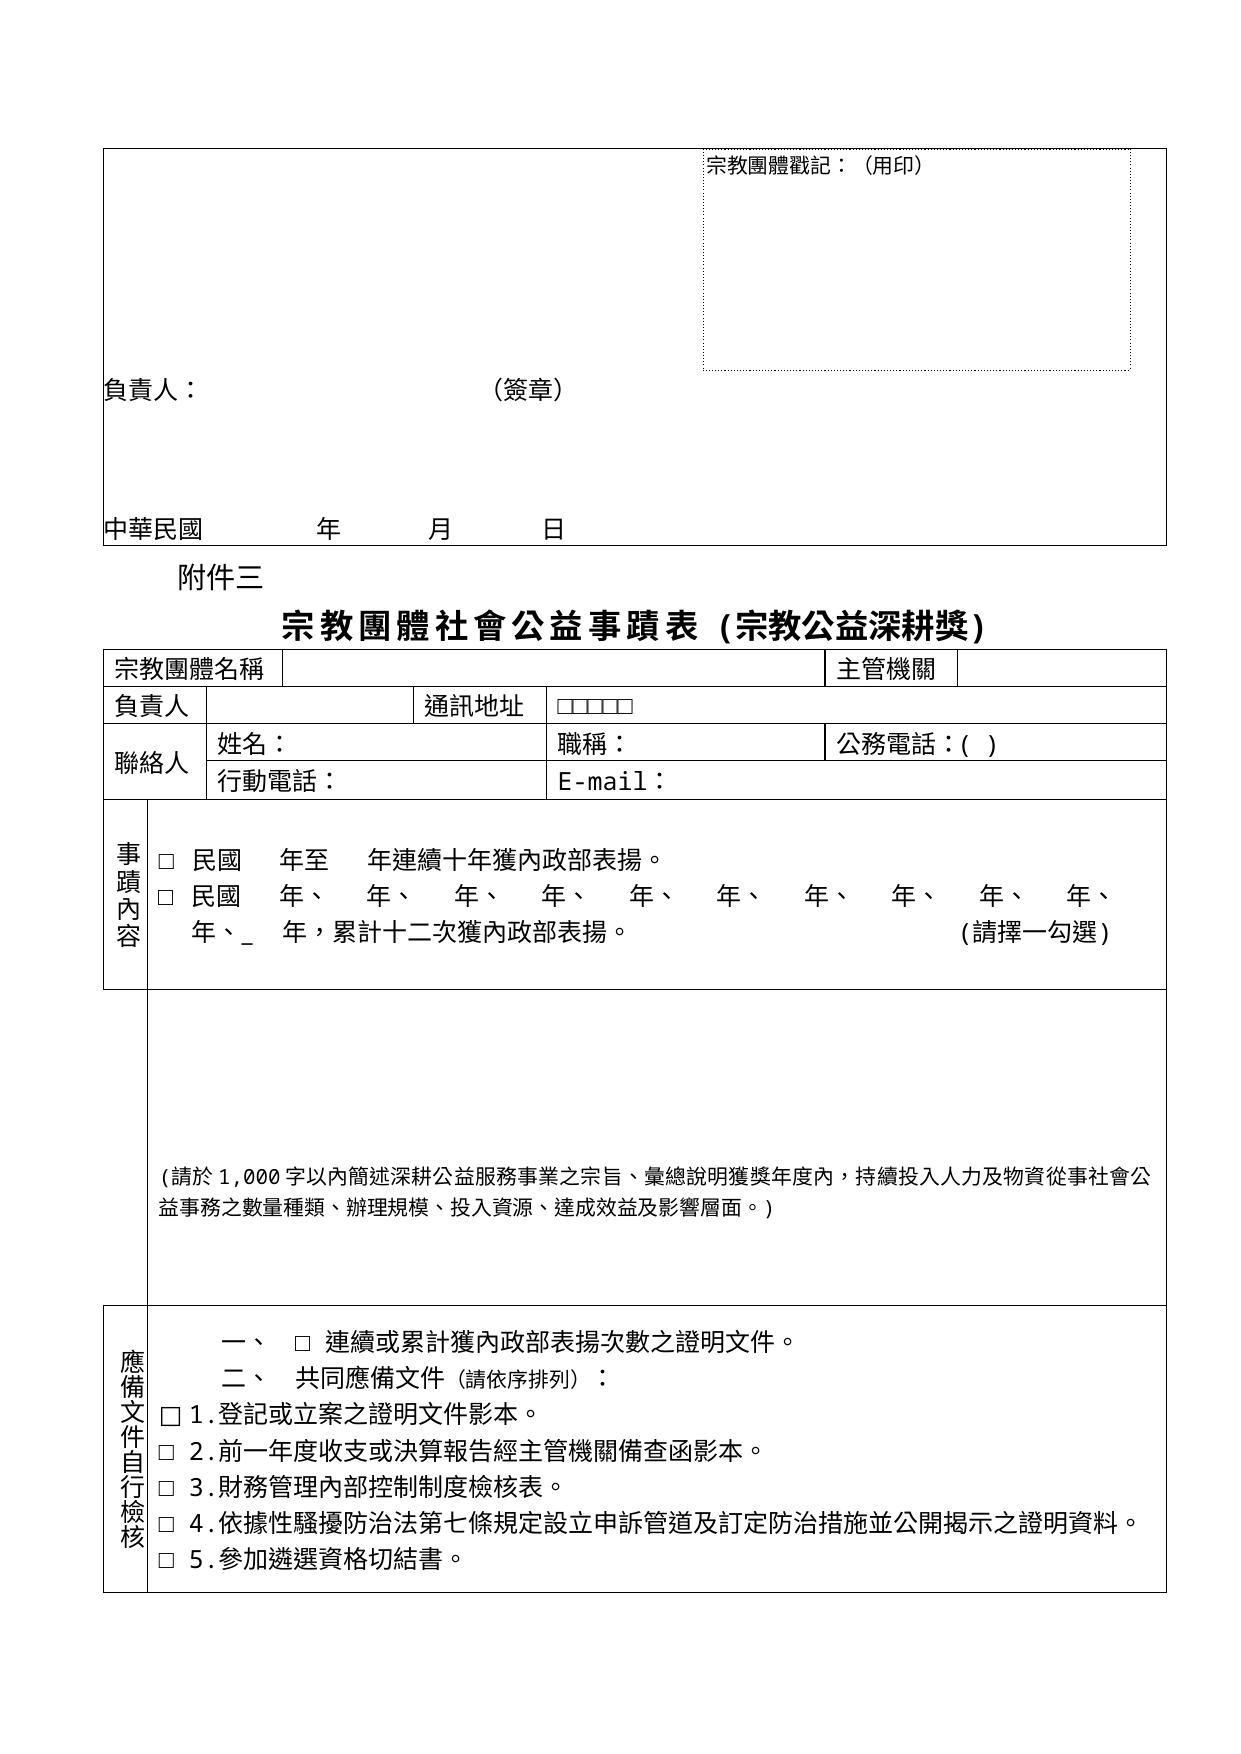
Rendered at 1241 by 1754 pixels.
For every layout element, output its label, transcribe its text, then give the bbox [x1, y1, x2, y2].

table_cell 姓名： [207, 724, 546, 760]
table_header 主管機關 [826, 650, 957, 686]
table_header 宗教團體戳記：（用印） [703, 149, 1130, 369]
table_cell E-mail： [547, 761, 1166, 799]
table_cell 應備文件自行檢核 [104, 1306, 147, 1592]
table_cell 民國 年至 年連續十年獲內政部表揚。 民國 年、 年、 年、 年、 年、 年、 年、 年、 年、 年、 年、_ 年，累計十二次獲內政部表揚。 (請擇一勾選) [148, 800, 1166, 989]
table_cell □□□□□ [547, 687, 1166, 723]
table_cell 公務電話：( ) [826, 724, 1166, 760]
table_header [283, 650, 824, 686]
table_cell 職稱： [547, 724, 824, 760]
table_cell 行動電話： [207, 761, 546, 799]
text 附件三 [177, 546, 1092, 598]
table_cell 負責人 [104, 687, 206, 723]
text 宗教團體社會公益事蹟表 (宗教公益深耕獎) [177, 598, 1092, 648]
table_header 宗教團體名稱 [104, 650, 282, 686]
table_cell □ 連續或累計獲內政部表揚次數之證明文件。 共同應備文件（請依序排列）： □ 1.登記或立案之證明文件影本。 □ 2.前一年度收支或決算報告經主管機關備查函影本。 □ 3.財務管理內部控制制度檢核表。 □ 4.依據性騷擾防治法第七條規定設立申訴管道及訂定防治措施並公開揭示之證明資料。 □ 5.參加遴選資格切結書。 [148, 1306, 1166, 1592]
table_cell (請於1,000字以內簡述深耕公益服務事業之宗旨、彙總說明獲獎年度內，持續投入人力及物資從事社會公益事務之數量種類、辦理規模、投入資源、達成效益及影響層面。) [148, 990, 1166, 1305]
table_cell 通訊地址 [414, 687, 546, 723]
table_cell [207, 687, 413, 723]
table_header [958, 650, 1166, 686]
table_cell 負責人： （簽章） 中華民國 年 月 日 [104, 149, 1166, 545]
table_cell 事蹟內容 [104, 800, 147, 989]
table_cell 聯絡人 [104, 724, 206, 799]
